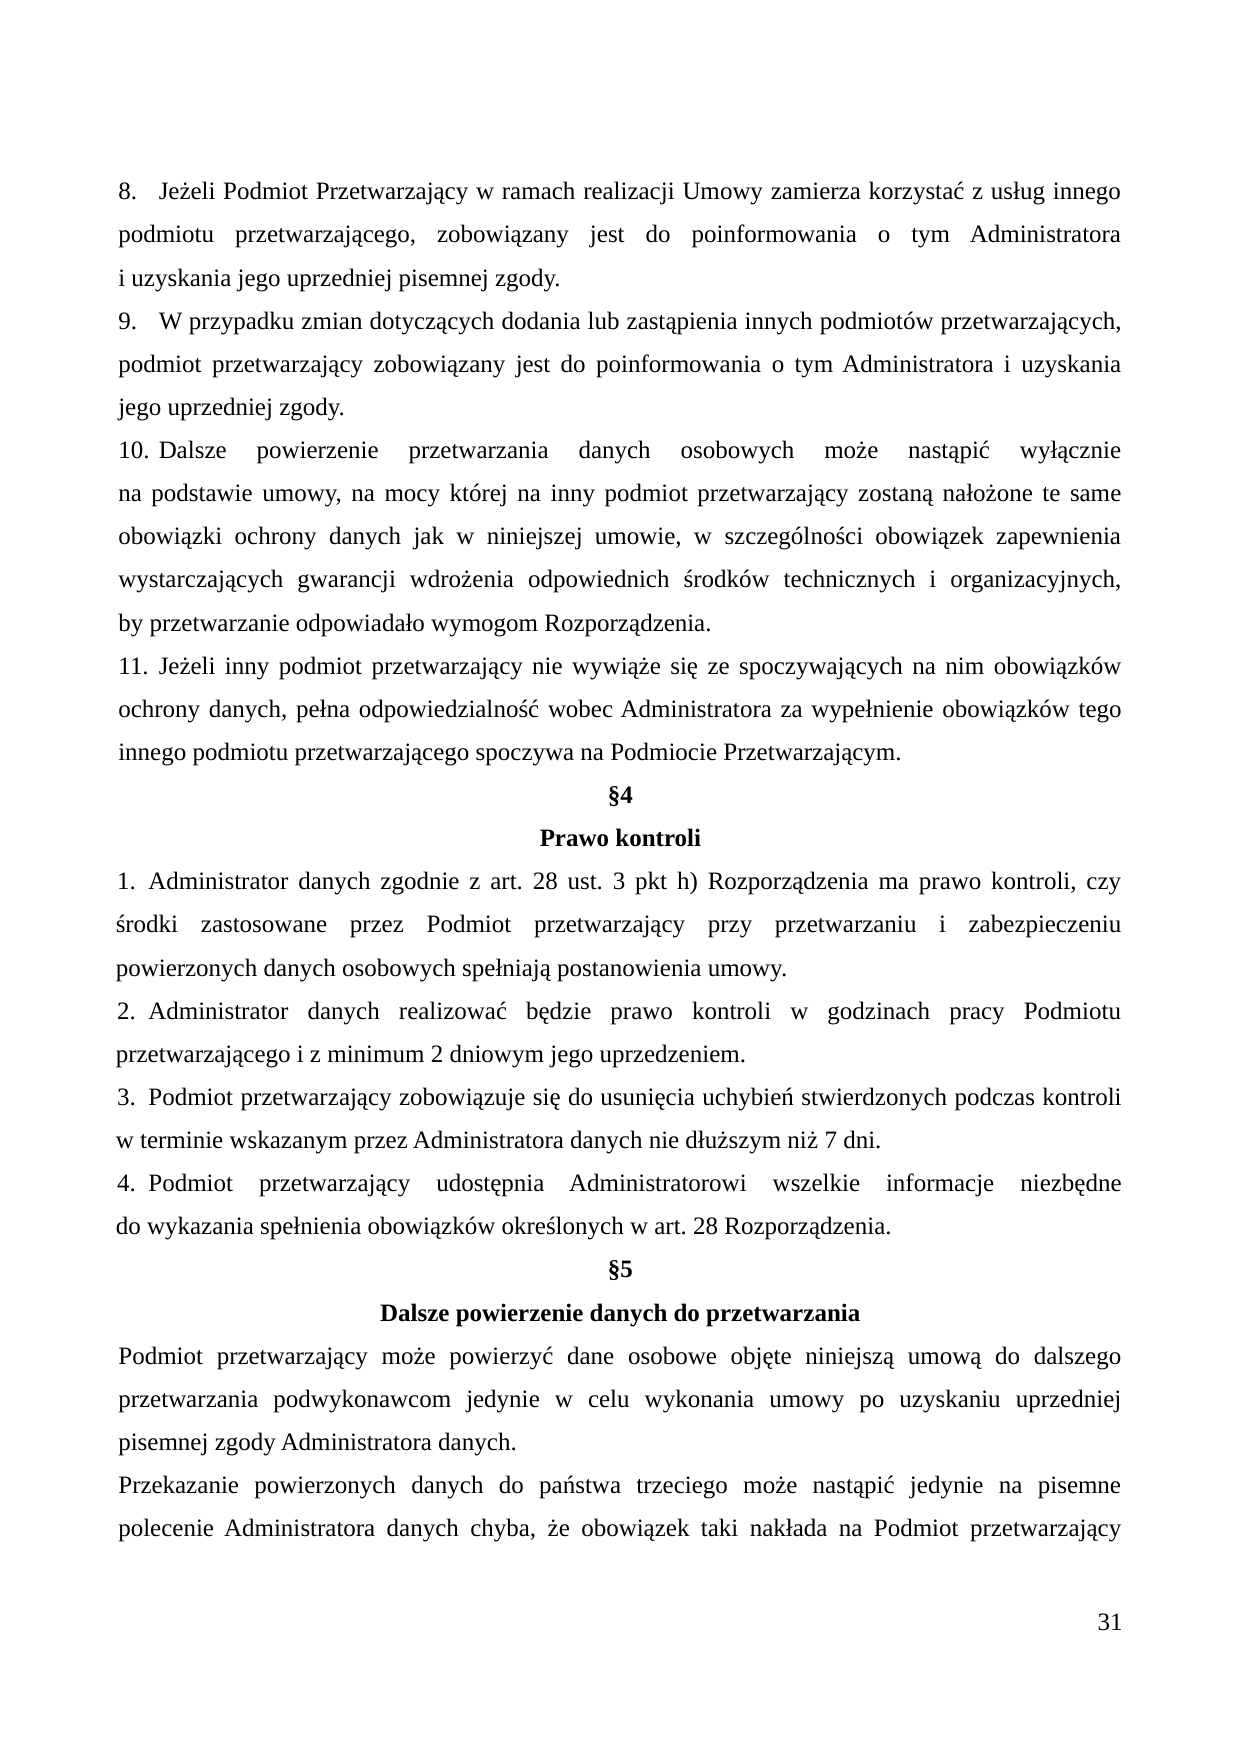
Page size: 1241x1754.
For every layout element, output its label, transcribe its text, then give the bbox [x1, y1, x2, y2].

list Jeżeli Podmiot Przetwarzający w ramach realizacji Umowy zamierza korzystać z usług innego podmiotu przetwarzającego, zobowiązany jest do poinformowania o tym Administratora i uzyskania jego uprzedniej pisemnej zgody. [118, 176, 1122, 291]
text Prawo kontroli [118, 823, 1122, 852]
list Podmiot przetwarzający udostępnia Administratorowi wszelkie informacje niezbędne do wykazania spełnienia obowiązków określonych w art. 28 Rozporządzenia. [116, 1168, 1122, 1240]
list Dalsze powierzenie przetwarzania danych osobowych może nastąpić wyłącznie na podstawie umowy, na mocy której na inny podmiot przetwarzający zostaną nałożone te same obowiązki ochrony danych jak w niniejszej umowie, w szczególności obowiązek zapewnienia wystarczających gwarancji wdrożenia odpowiednich środków technicznych i organizacyjnych, by przetwarzanie odpowiadało wymogom Rozporządzenia. [118, 435, 1122, 636]
list Przekazanie powierzonych danych do państwa trzeciego może nastąpić jedynie na pisemne polecenie Administratora danych chyba, że obowiązek taki nakłada na Podmiot przetwarzający [118, 1470, 1122, 1542]
list Administrator danych zgodnie z art. 28 ust. 3 pkt h) Rozporządzenia ma prawo kontroli, czy środki zastosowane przez Podmiot przetwarzający przy przetwarzaniu i zabezpieczeniu powierzonych danych osobowych spełniają postanowienia umowy. [116, 866, 1122, 981]
text §4 [118, 780, 1122, 809]
list Jeżeli inny podmiot przetwarzający nie wywiąże się ze spoczywających na nim obowiązków ochrony danych, pełna odpowiedzialność wobec Administratora za wypełnienie obowiązków tego innego podmiotu przetwarzającego spoczywa na Podmiocie Przetwarzającym. [118, 651, 1122, 766]
text §5 [118, 1254, 1122, 1283]
list Podmiot przetwarzający zobowiązuje się do usunięcia uchybień stwierdzonych podczas kontroli w terminie wskazanym przez Administratora danych nie dłuższym niż 7 dni. [116, 1082, 1122, 1154]
list Podmiot przetwarzający może powierzyć dane osobowe objęte niniejszą umową do dalszego przetwarzania podwykonawcom jedynie w celu wykonania umowy po uzyskaniu uprzedniej pisemnej zgody Administratora danych. [118, 1341, 1122, 1456]
list W przypadku zmian dotyczących dodania lub zastąpienia innych podmiotów przetwarzających, podmiot przetwarzający zobowiązany jest do poinformowania o tym Administratora i uzyskania jego uprzedniej zgody. [118, 306, 1122, 421]
text Dalsze powierzenie danych do przetwarzania [118, 1298, 1122, 1326]
list Administrator danych realizować będzie prawo kontroli w godzinach pracy Podmiotu przetwarzającego i z minimum 2 dniowym jego uprzedzeniem. [116, 996, 1122, 1068]
